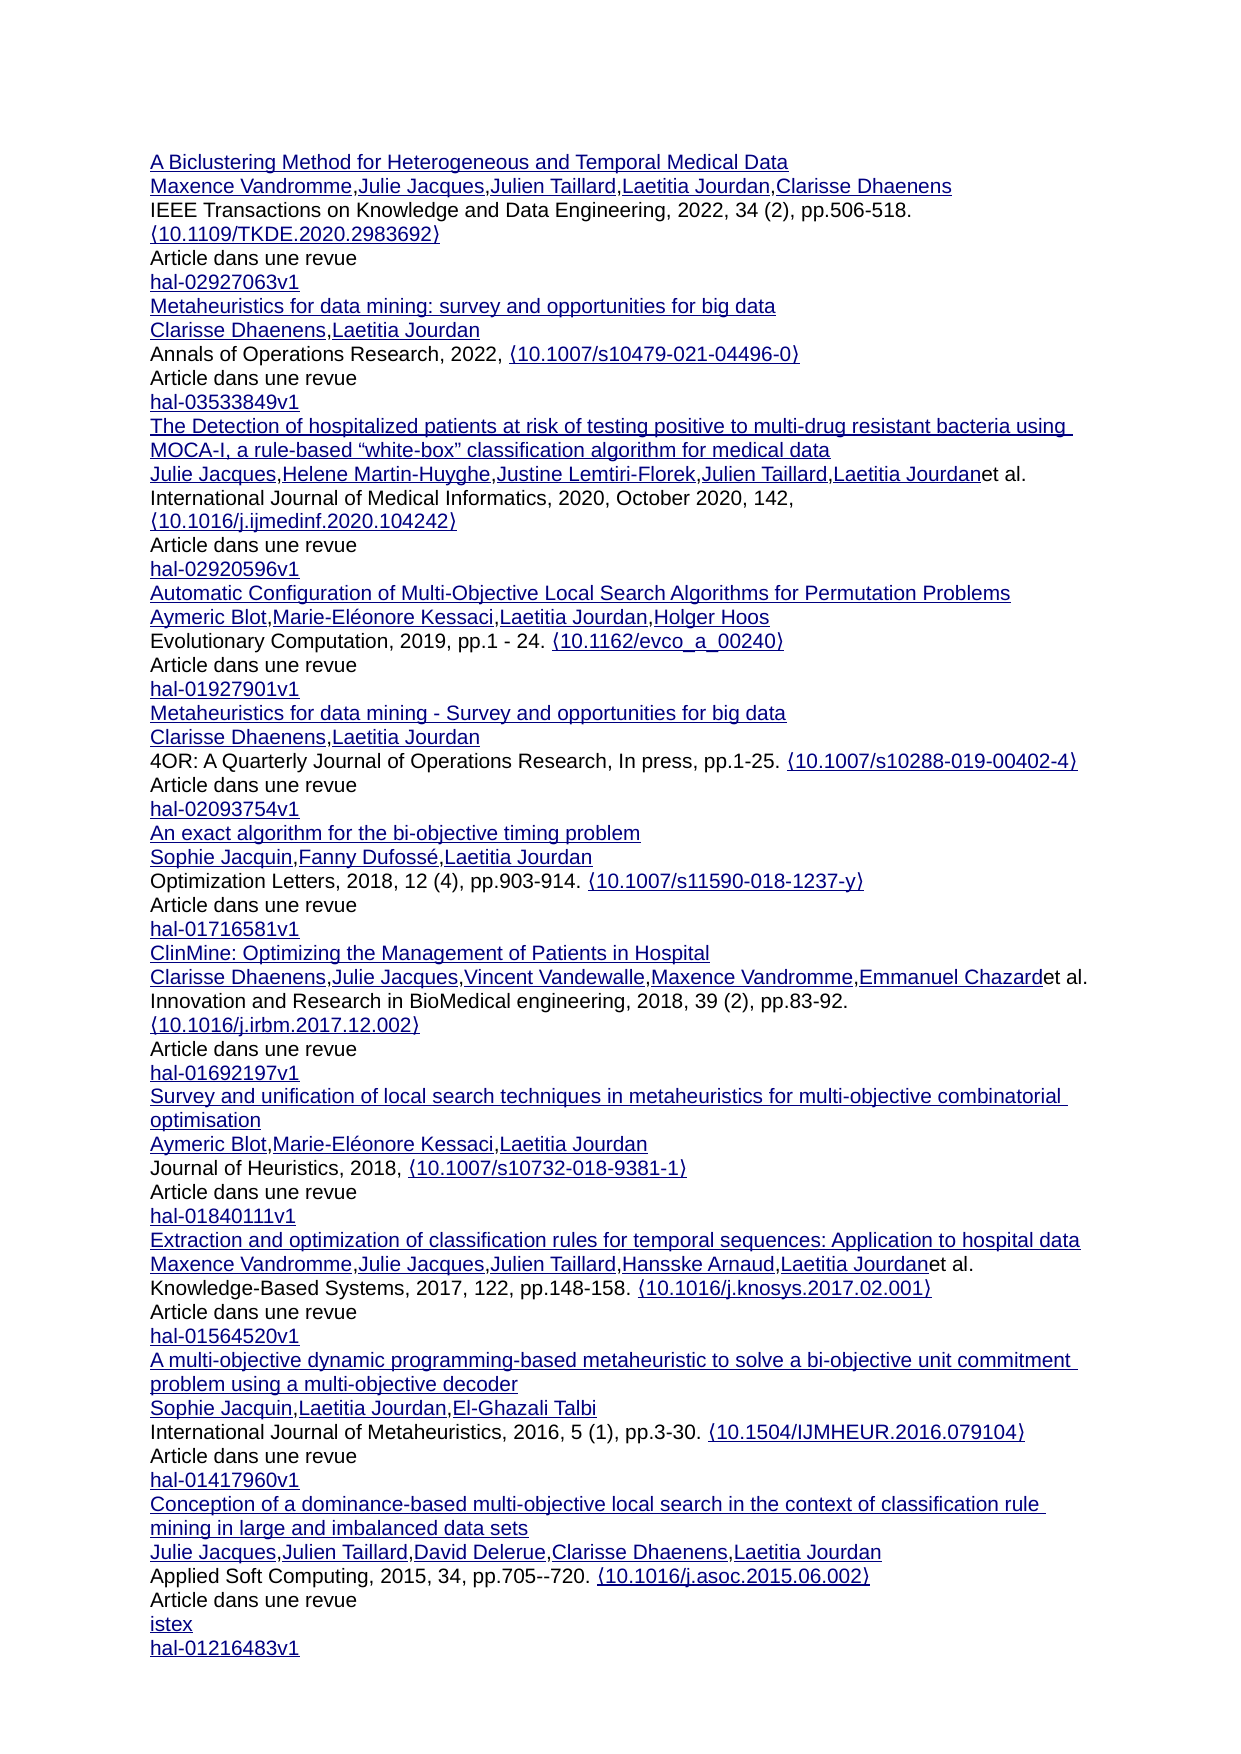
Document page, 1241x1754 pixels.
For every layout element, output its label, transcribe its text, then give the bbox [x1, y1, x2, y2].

table_cell Metaheuristics for data mining: survey and opportunities for big data Clarisse Dhaenens,Laetitia Jourdan Annals of Operations Research, 2022, ⟨10.1007/s10479-021-04496-0⟩ Article dans une revue hal-03533849v1 [150, 294, 1090, 413]
table_cell Conception of a dominance-based multi-objective local search in the context of classification rule mining in large and imbalanced data sets Julie Jacques,Julien Taillard,David Delerue,Clarisse Dhaenens,Laetitia Jourdan Applied Soft Computing, 2015, 34, pp.705--720. ⟨10.1016/j.asoc.2015.06.002⟩ Article dans une revue istex hal-01216483v1 [150, 1492, 1090, 1659]
table_cell A multi-objective dynamic programming-based metaheuristic to solve a bi-objective unit commitment problem using a multi-objective decoder Sophie Jacquin,Laetitia Jourdan,El-Ghazali Talbi International Journal of Metaheuristics, 2016, 5 (1), pp.3-30. ⟨10.1504/IJMHEUR.2016.079104⟩ Article dans une revue hal-01417960v1 [150, 1348, 1090, 1492]
table_cell Extraction and optimization of classification rules for temporal sequences: Application to hospital data Maxence Vandromme,Julie Jacques,Julien Taillard,Hansske Arnaud,Laetitia Jourdanet al. Knowledge-Based Systems, 2017, 122, pp.148-158. ⟨10.1016/j.knosys.2017.02.001⟩ Article dans une revue hal-01564520v1 [150, 1228, 1090, 1348]
table_cell Automatic Configuration of Multi-Objective Local Search Algorithms for Permutation Problems Aymeric Blot,Marie-Eléonore Kessaci,Laetitia Jourdan,Holger Hoos Evolutionary Computation, 2019, pp.1 - 24. ⟨10.1162/evco_a_00240⟩ Article dans une revue hal-01927901v1 [150, 581, 1090, 701]
table_cell ClinMine: Optimizing the Management of Patients in Hospital Clarisse Dhaenens,Julie Jacques,Vincent Vandewalle,Maxence Vandromme,Emmanuel Chazardet al. Innovation and Research in BioMedical engineering, 2018, 39 (2), pp.83-92. ⟨10.1016/j.irbm.2017.12.002⟩ Article dans une revue hal-01692197v1 [150, 941, 1090, 1084]
table_cell The Detection of hospitalized patients at risk of testing positive to multi-drug resistant bacteria using MOCA-I, a rule-based “white-box” classification algorithm for medical data Julie Jacques,Helene Martin-Huyghe,Justine Lemtiri-Florek,Julien Taillard,Laetitia Jourdanet al. International Journal of Medical Informatics, 2020, October 2020, 142, ⟨10.1016/j.ijmedinf.2020.104242⟩ Article dans une revue hal-02920596v1 [150, 414, 1090, 581]
table_cell An exact algorithm for the bi-objective timing problem Sophie Jacquin,Fanny Dufossé,Laetitia Jourdan Optimization Letters, 2018, 12 (4), pp.903-914. ⟨10.1007/s11590-018-1237-y⟩ Article dans une revue hal-01716581v1 [150, 821, 1090, 941]
table_cell Metaheuristics for data mining - Survey and opportunities for big data Clarisse Dhaenens,Laetitia Jourdan 4OR: A Quarterly Journal of Operations Research, In press, pp.1-25. ⟨10.1007/s10288-019-00402-4⟩ Article dans une revue hal-02093754v1 [150, 701, 1090, 821]
table_cell Survey and unification of local search techniques in metaheuristics for multi-objective combinatorial optimisation Aymeric Blot,Marie-Eléonore Kessaci,Laetitia Jourdan Journal of Heuristics, 2018, ⟨10.1007/s10732-018-9381-1⟩ Article dans une revue hal-01840111v1 [150, 1084, 1090, 1228]
table_cell A Biclustering Method for Heterogeneous and Temporal Medical Data Maxence Vandromme,Julie Jacques,Julien Taillard,Laetitia Jourdan,Clarisse Dhaenens IEEE Transactions on Knowledge and Data Engineering, 2022, 34 (2), pp.506-518. ⟨10.1109/TKDE.2020.2983692⟩ Article dans une revue hal-02927063v1 [150, 150, 1090, 294]
